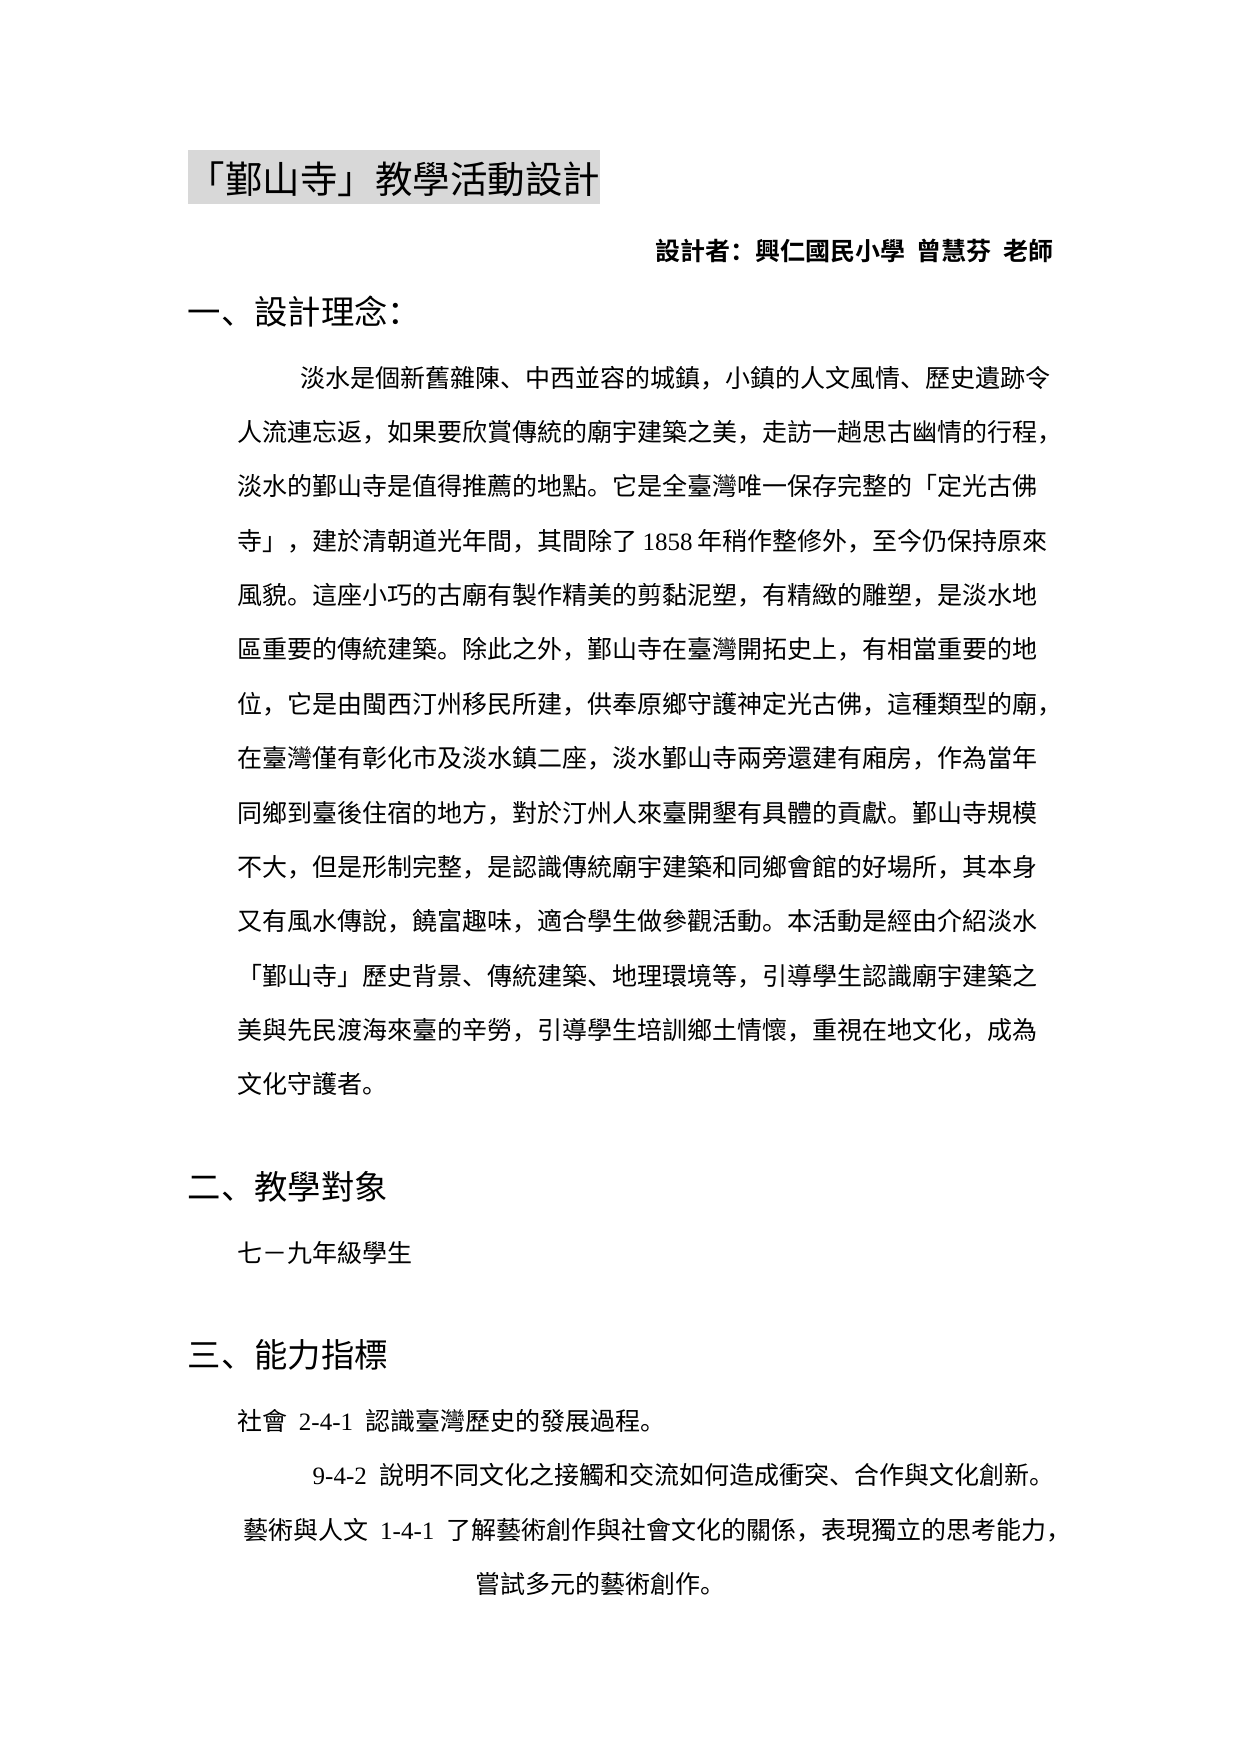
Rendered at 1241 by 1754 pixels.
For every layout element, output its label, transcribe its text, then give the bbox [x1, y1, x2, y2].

text 社會 2-4-1 認識臺灣歷史的發展過程。 [237, 1401, 1053, 1438]
text 藝術與人文 1-4-1 了解藝術創作與社會文化的關係，表現獨立的思考能力，嘗試多元的藝術創作。 [244, 1510, 1053, 1601]
text 七－九年級學生 [237, 1233, 1053, 1269]
text 二、教學對象 [187, 1161, 1053, 1209]
text 9-4-2 說明不同文化之接觸和交流如何造成衝突、合作與文化創新。 [187, 1456, 1053, 1492]
text 三、能力指標 [187, 1329, 1053, 1377]
text 設計者：興仁國民小學 曾慧芬 老師 [187, 231, 1053, 268]
text 淡水是個新舊雜陳、中西並容的城鎮，小鎮的人文風情、歷史遺跡令人流連忘返，如果要欣賞傳統的廟宇建築之美，走訪一趟思古幽情的行程，淡水的鄞山寺是值得推薦的地點。它是全臺灣唯一保存完整的「定光古佛寺」，建於清朝道光年間，其間除了1858年稍作整修外，至今仍保持原來風貌。這座小巧的古廟有製作精美的剪黏泥塑，有精緻的雕塑，是淡水地區重要的傳統建築。除此之外，鄞山寺在臺灣開拓史上，有相當重要的地位，它是由閩西汀州移民所建，供奉原鄉守護神定光古佛，這種類型的廟，在臺灣僅有彰化市及淡水鎮二座，淡水鄞山寺兩旁還建有廂房，作為當年同鄉到臺後住宿的地方，對於汀州人來臺開墾有具體的貢獻。鄞山寺規模不大，但是形制完整，是認識傳統廟宇建築和同鄉會館的好場所，其本身又有風水傳說，饒富趣味，適合學生做參觀活動。本活動是經由介紹淡水「鄞山寺」歷史背景、傳統建築、地理環境等，引導學生認識廟宇建築之美與先民渡海來臺的辛勞，引導學生培訓鄉土情懷，重視在地文化，成為文化守護者。 [237, 358, 1053, 1101]
text 「鄞山寺」教學活動設計 [187, 150, 1053, 204]
text 一、設計理念： [187, 286, 1053, 334]
